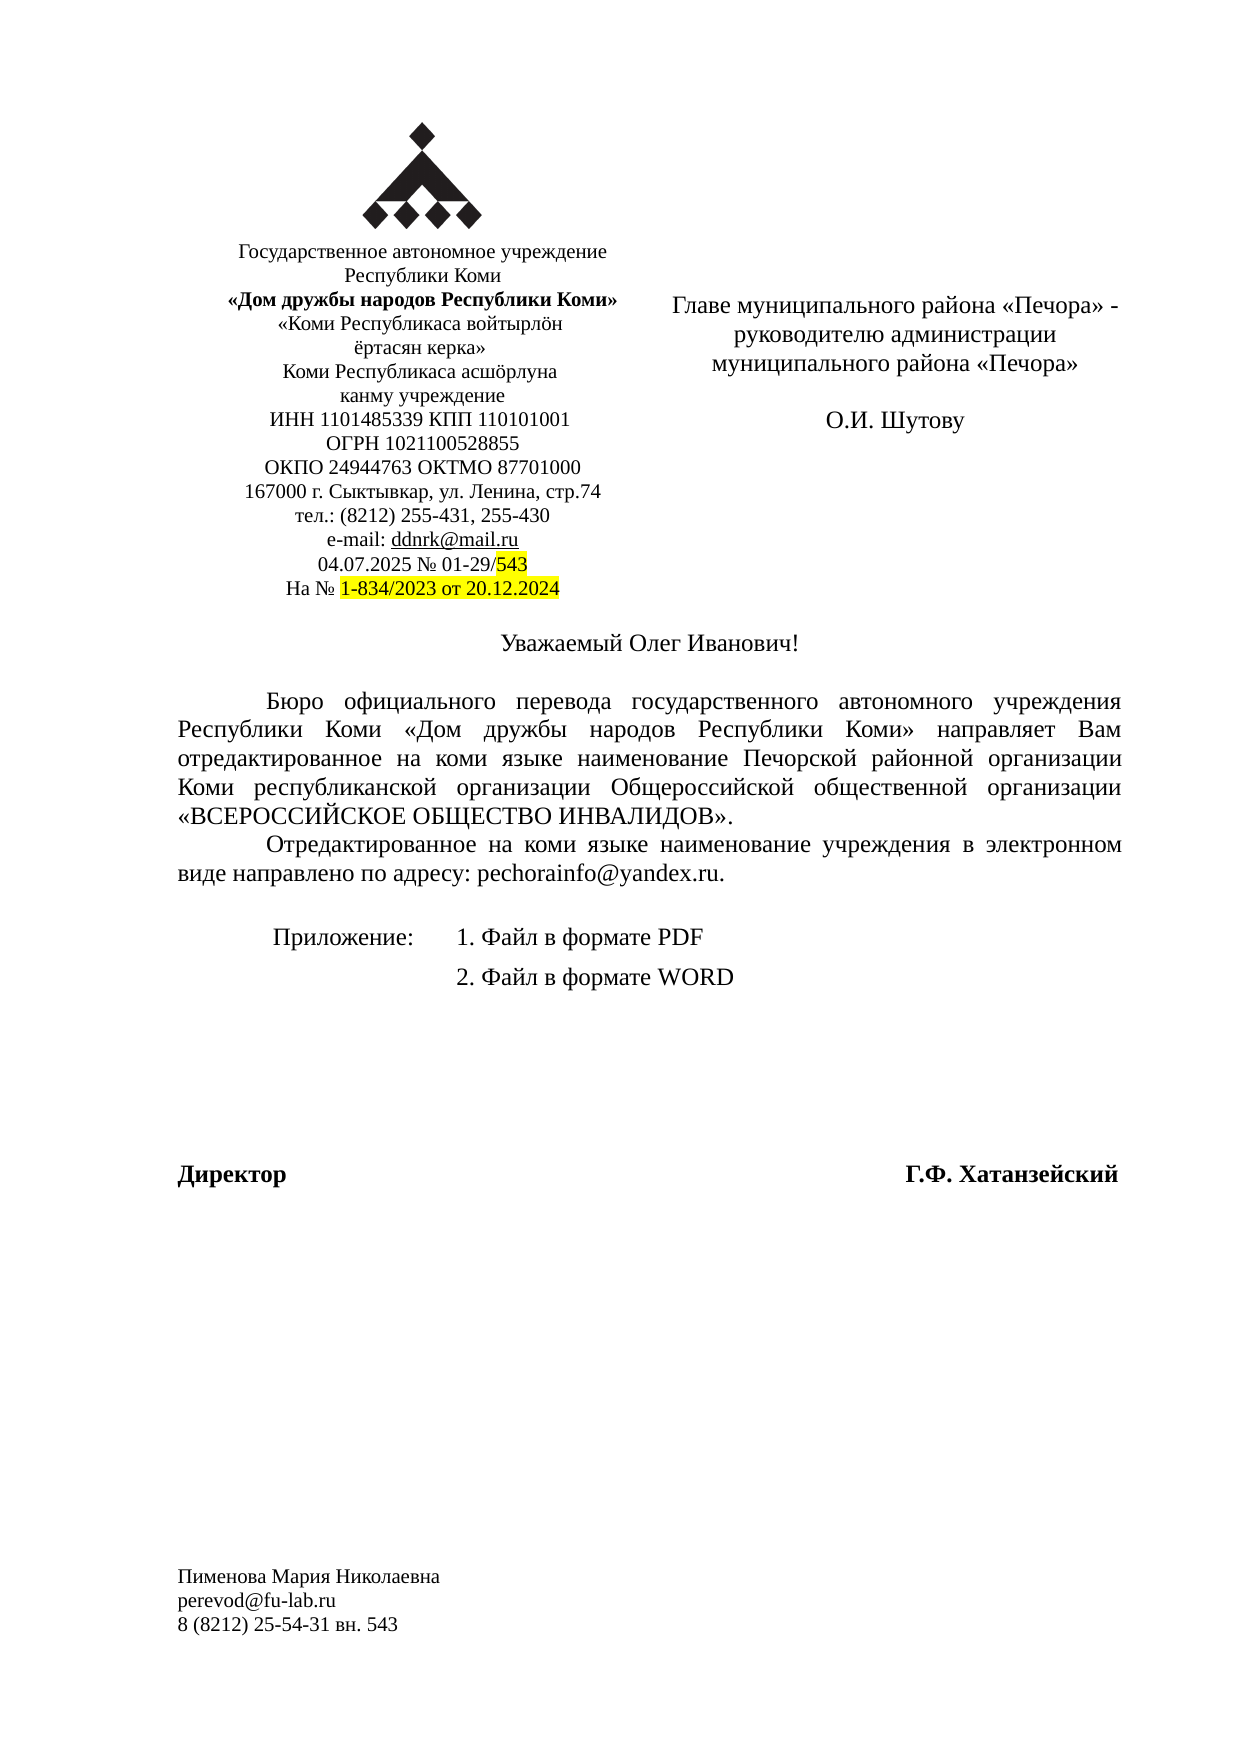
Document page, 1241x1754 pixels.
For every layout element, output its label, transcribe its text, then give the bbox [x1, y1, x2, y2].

text Уважаемый Олег Иванович! [177, 628, 1122, 657]
text Директор Г.Ф. Хатанзейский [177, 1159, 1122, 1188]
picture [353, 119, 493, 238]
text Бюро официального перевода государственного автономного учреждения Республики Коми «Дом дружбы народов Республики Коми» направляет Вам отредактированное на коми языке наименование Печорской районной организации Коми республиканской организации Общероссийской общественной организации «ВСЕРОССИЙСКОЕ ОБЩЕСТВО ИНВАЛИДОВ». [177, 686, 1122, 829]
table_header Приложение: [179, 916, 451, 956]
table_cell 2. Файл в формате WORD [451, 956, 1122, 996]
table_header Главе муниципального района «Печора» - руководителю администрации муниципального района «Печора» О.И. Шутову [668, 118, 1122, 599]
table_cell [179, 956, 451, 996]
table_header Государственное автономное учреждение Республики Коми «Дом дружбы народов Республики Коми» «Коми Республикаса войтырлöн ёртасян керка» Коми Республикаса асшöрлуна канму учреждение ИНН 1101485339 КПП 110101001 ОГРН 1021100528855 ОКПО 24944763 ОКТМО 87701000 167000 г. Сыктывкар, ул. Ленина, стр.74 тел.: (8212) 255-431, 255-430 e-mail: ddnrk@mail.ru 04.07.2025 № 01-29/543 На № 1-834/2023 от 20.12.2024 [177, 118, 668, 599]
table_header 1. Файл в формате PDF [451, 916, 1122, 956]
text Отредактированное на коми языке наименование учреждения в электронном виде направлено по адресу: pechorainfo@yandex.ru. [177, 829, 1122, 887]
